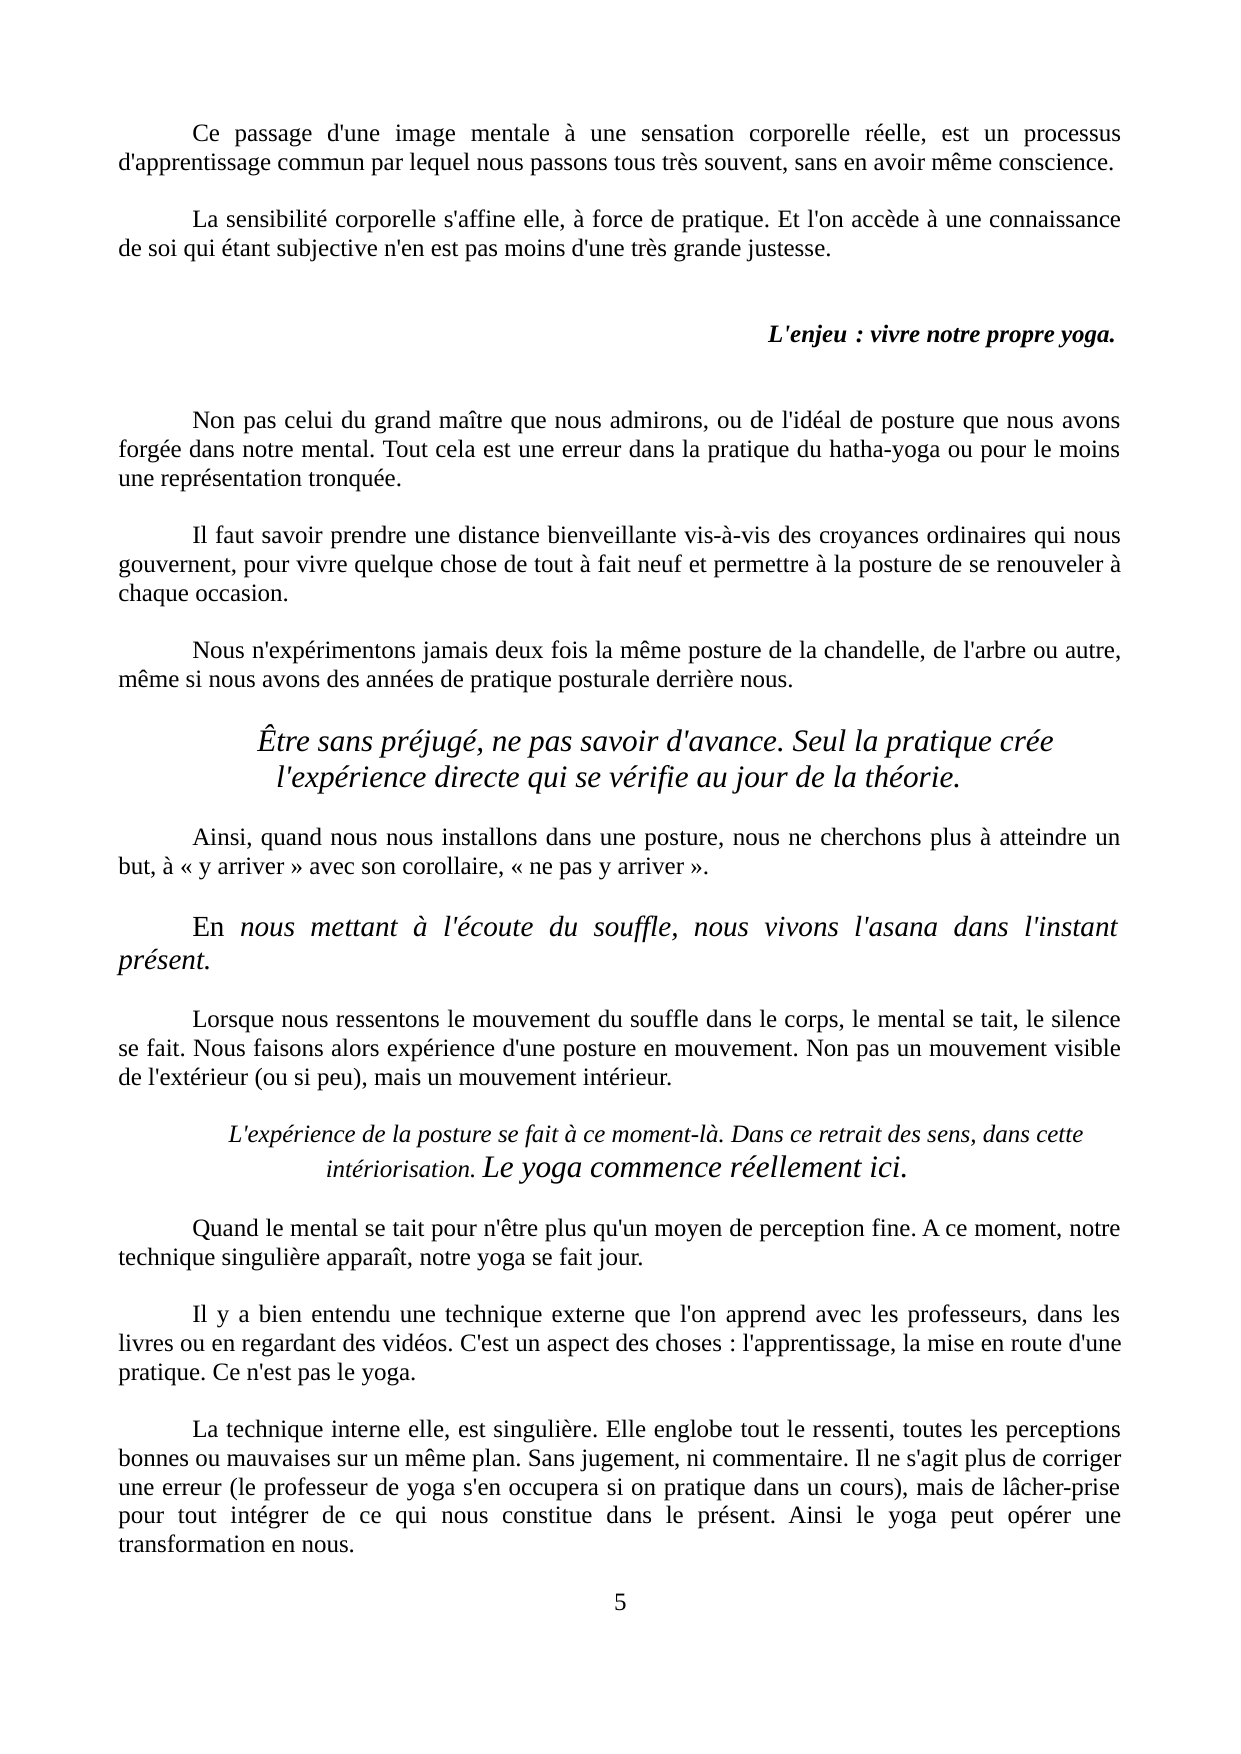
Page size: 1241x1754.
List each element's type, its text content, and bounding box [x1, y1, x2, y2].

text Ainsi, quand nous nous installons dans une posture, nous ne cherchons plus à atteindre un but, à « y arriver » avec son corollaire, « ne pas y arriver ». [118, 822, 1122, 880]
text Il y a bien entendu une technique externe que l'on apprend avec les professeurs, dans les livres ou en regardant des vidéos. C'est un aspect des choses : l'apprentissage, la mise en route d'une pratique. Ce n'est pas le yoga. [118, 1299, 1122, 1386]
text L'expérience de la posture se fait à ce moment-là. Dans ce retrait des sens, dans cette intériorisation. Le yoga commence réellement ici. [118, 1119, 1122, 1184]
text 5 [118, 1587, 1122, 1616]
text Ce passage d'une image mentale à une sensation corporelle réelle, est un processus d'apprentissage commun par lequel nous passons tous très souvent, sans en avoir même conscience. [118, 118, 1122, 176]
text Il faut savoir prendre une distance bienveillante vis-à-vis des croyances ordinaires qui nous gouvernent, pour vivre quelque chose de tout à fait neuf et permettre à la posture de se renouveler à chaque occasion. [118, 521, 1122, 607]
text Non pas celui du grand maître que nous admirons, ou de l'idéal de posture que nous avons forgée dans notre mental. Tout cela est une erreur dans la pratique du hatha-yoga ou pour le moins une représentation tronquée. [118, 406, 1122, 492]
text Nous n'expérimentons jamais deux fois la même posture de la chandelle, de l'arbre ou autre, même si nous avons des années de pratique posturale derrière nous. [118, 636, 1122, 693]
text Lorsque nous ressentons le mouvement du souffle dans le corps, le mental se tait, le silence se fait. Nous faisons alors expérience d'une posture en mouvement. Non pas un mouvement visible de l'extérieur (ou si peu), mais un mouvement intérieur. [118, 1004, 1122, 1091]
text L'enjeu : vivre notre propre yoga. [118, 319, 1122, 348]
text En nous mettant à l'écoute du souffle, nous vivons l'asana dans l'instant présent. [118, 909, 1122, 976]
text Quand le mental se tait pour n'être plus qu'un moyen de perception fine. A ce moment, notre technique singulière apparaît, notre yoga se fait jour. [118, 1213, 1122, 1271]
text La technique interne elle, est singulière. Elle englobe tout le ressenti, toutes les perceptions bonnes ou mauvaises sur un même plan. Sans jugement, ni commentaire. Il ne s'agit plus de corriger une erreur (le professeur de yoga s'en occupera si on pratique dans un cours), mais de lâcher-prise pour tout intégrer de ce qui nous constitue dans le présent. Ainsi le yoga peut opérer une transformation en nous. [118, 1414, 1122, 1558]
text La sensibilité corporelle s'affine elle, à force de pratique. Et l'on accède à une connaissance de soi qui étant subjective n'en est pas moins d'une très grande justesse. [118, 204, 1122, 262]
text Être sans préjugé, ne pas savoir d'avance. Seul la pratique crée l'expérience directe qui se vérifie au jour de la théorie. [118, 722, 1122, 794]
